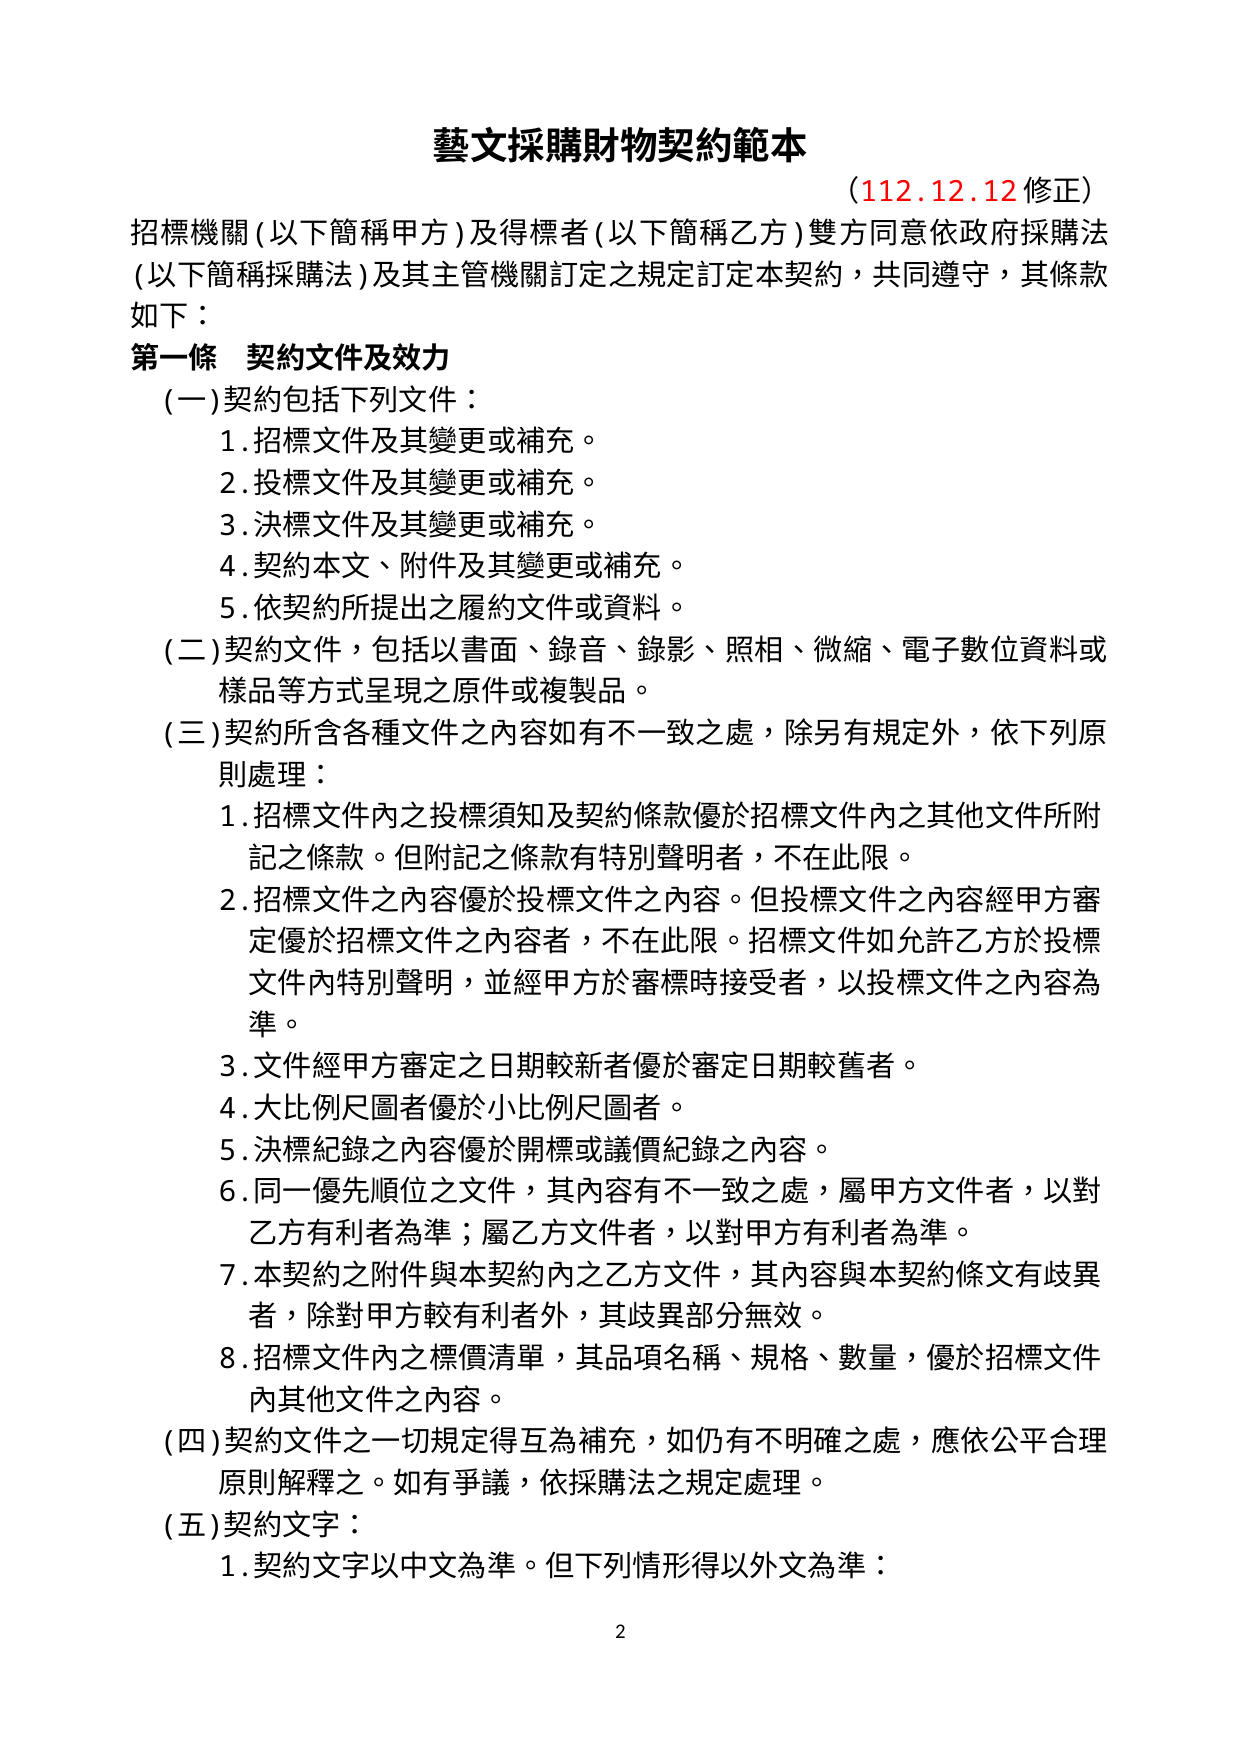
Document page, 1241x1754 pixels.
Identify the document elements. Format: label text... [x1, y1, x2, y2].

text 5.決標紀錄之內容優於開標或議價紀錄之內容。 [218, 1127, 1104, 1168]
text 第一條 契約文件及效力 [130, 335, 1110, 377]
text 2.招標文件之內容優於投標文件之內容。但投標文件之內容經甲方審定優於招標文件之內容者，不在此限。招標文件如允許乙方於投標文件內特別聲明，並經甲方於審標時接受者，以投標文件之內容為準。 [218, 877, 1104, 1043]
text (三)契約所含各種文件之內容如有不一致之處，除另有規定外，依下列原則處理： [159, 710, 1110, 793]
text 8.招標文件內之標價清單，其品項名稱、規格、數量，優於招標文件內其他文件之內容。 [218, 1335, 1104, 1418]
text 4.大比例尺圖者優於小比例尺圖者。 [218, 1085, 1104, 1127]
text 7.本契約之附件與本契約內之乙方文件，其內容與本契約條文有歧異者，除對甲方較有利者外，其歧異部分無效。 [218, 1252, 1104, 1335]
text (一)契約包括下列文件： [159, 377, 1110, 418]
text 3.決標文件及其變更或補充。 [218, 502, 1104, 543]
text 招標機關(以下簡稱甲方)及得標者(以下簡稱乙方)雙方同意依政府採購法(以下簡稱採購法)及其主管機關訂定之規定訂定本契約，共同遵守，其條款如下： [130, 210, 1110, 335]
text (二)契約文件，包括以書面、錄音、錄影、照相、微縮、電子數位資料或樣品等方式呈現之原件或複製品。 [159, 627, 1110, 710]
text 4.契約本文、附件及其變更或補充。 [218, 543, 1104, 585]
text 3.文件經甲方審定之日期較新者優於審定日期較舊者。 [218, 1043, 1104, 1085]
text 1.招標文件及其變更或補充。 [218, 418, 1104, 460]
text 藝文採購財物契約範本 [130, 126, 1110, 168]
text 5.依契約所提出之履約文件或資料。 [218, 585, 1104, 627]
text 2.投標文件及其變更或補充。 [218, 460, 1104, 502]
text 1.契約文字以中文為準。但下列情形得以外文為準： [218, 1543, 1104, 1585]
text (五)契約文字： [159, 1502, 1110, 1543]
text 6.同一優先順位之文件，其內容有不一致之處，屬甲方文件者，以對乙方有利者為準；屬乙方文件者，以對甲方有利者為準。 [218, 1168, 1104, 1252]
text （112.12.12修正） [130, 168, 1110, 210]
text 1.招標文件內之投標須知及契約條款優於招標文件內之其他文件所附記之條款。但附記之條款有特別聲明者，不在此限。 [218, 793, 1104, 877]
text (四)契約文件之一切規定得互為補充，如仍有不明確之處，應依公平合理原則解釋之。如有爭議，依採購法之規定處理。 [159, 1418, 1110, 1502]
